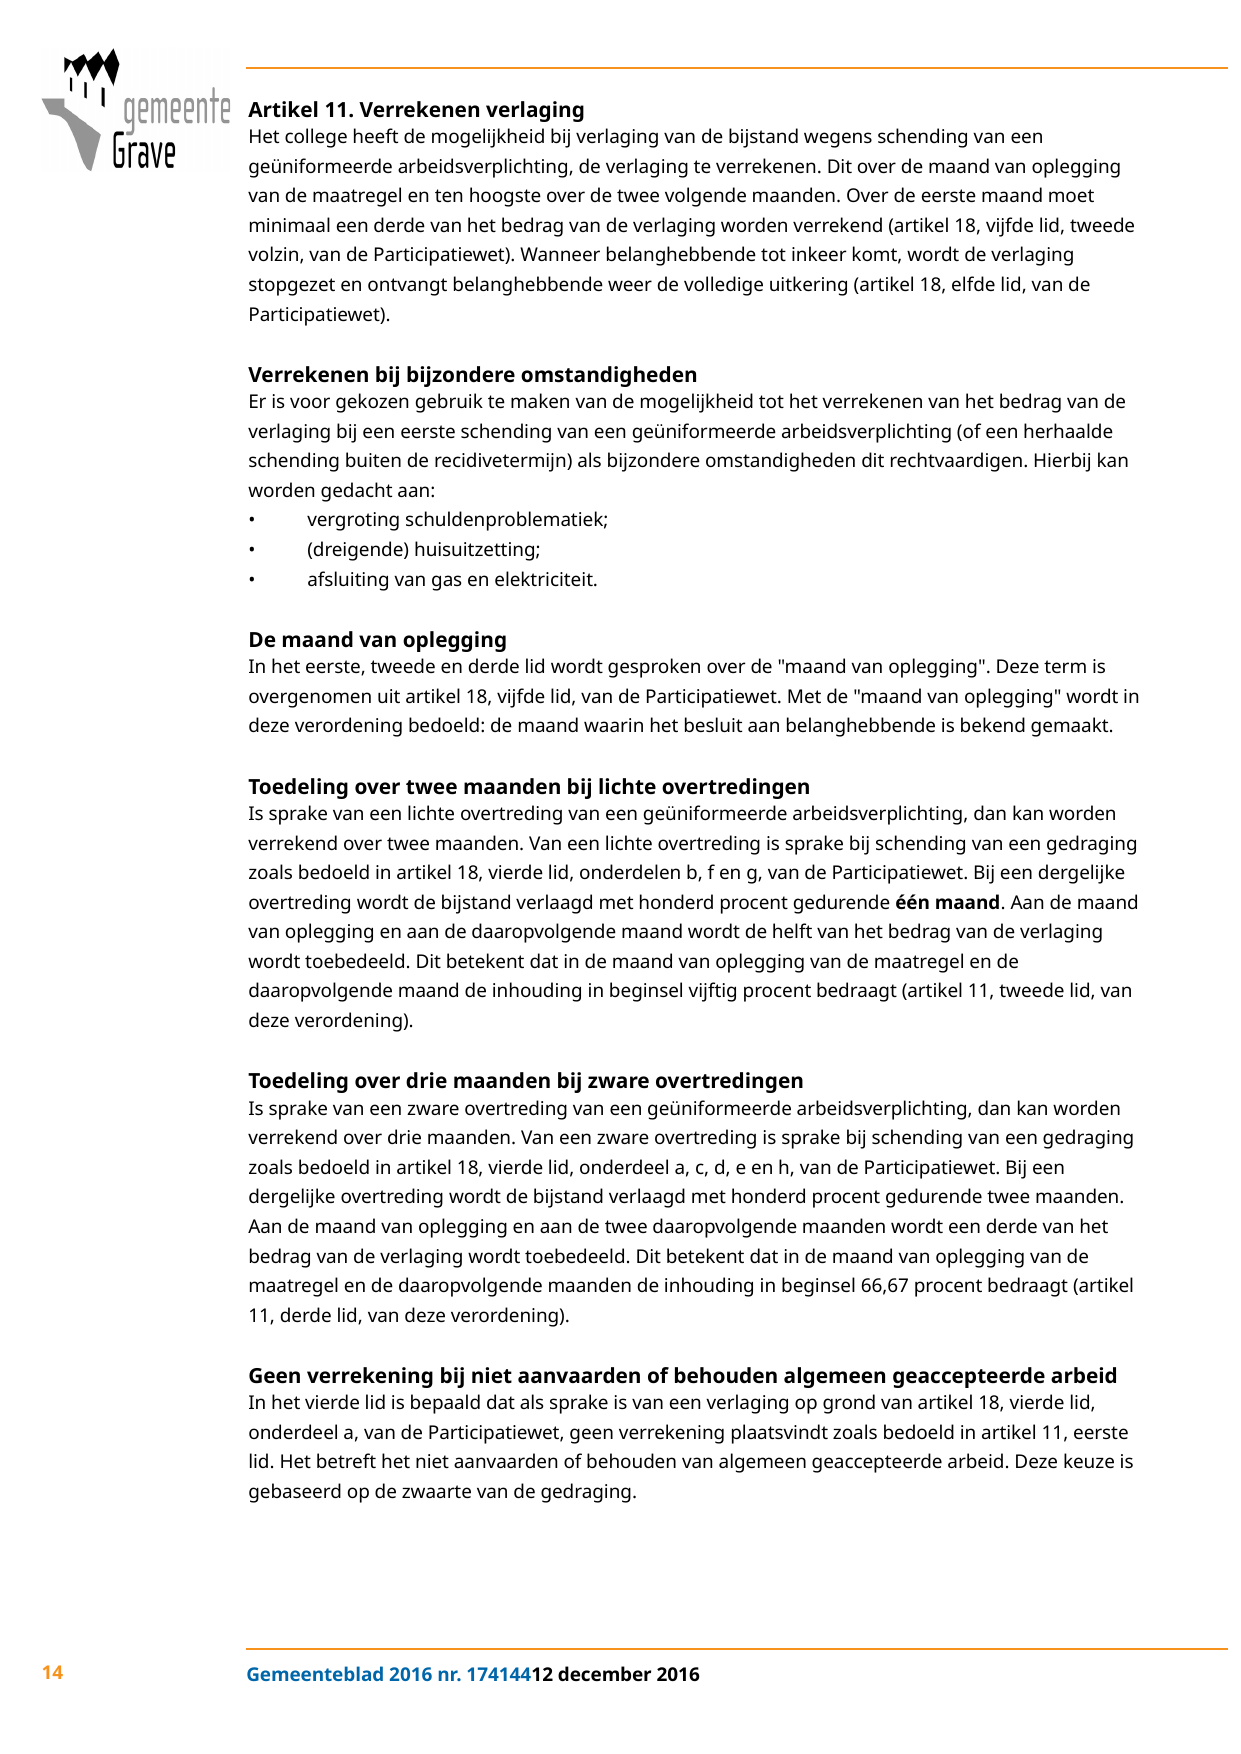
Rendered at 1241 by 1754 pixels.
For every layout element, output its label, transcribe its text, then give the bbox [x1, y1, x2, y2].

text In het vierde lid is bepaald dat als sprake is van een verlaging op grond van artikel 18, vierde lid, onderdeel a, van de Participatiewet, geen verrekening plaatsvindt zoals bedoeld in artikel 11, eerste lid. Het betreft het niet aanvaarden of behouden van algemeen geaccepteerde arbeid. Deze keuze is gebaseerd op de zwaarte van de gedraging. [248, 1389, 1152, 1504]
text Geen verrekening bij niet aanvaarden of behouden algemeen geaccepteerde arbeid [248, 1361, 1152, 1389]
text Is sprake van een lichte overtreding van een geüniformeerde arbeidsverplichting, dan kan worden verrekend over twee maanden. Van een lichte overtreding is sprake bij schending van een gedraging zoals bedoeld in artikel 18, vierde lid, onderdelen b, f en g, van de Participatiewet. Bij een dergelijke overtreding wordt de bijstand verlaagd met honderd procent gedurende één maand. Aan de maand van oplegging en aan de daaropvolgende maand wordt de helft van het bedrag van de verlaging wordt toebedeeld. Dit betekent dat in de maand van oplegging van de maatregel en de daaropvolgende maand de inhouding in beginsel vijftig procent bedraagt (artikel 11, tweede lid, van deze verordening). [248, 800, 1152, 1033]
picture [41, 47, 231, 172]
text De maand van oplegging [248, 625, 1152, 653]
text Artikel 11. Verrekenen verlaging [248, 95, 1152, 123]
list afsluiting van gas en elektriciteit. [248, 566, 1152, 592]
text Is sprake van een zware overtreding van een geüniformeerde arbeidsverplichting, dan kan worden verrekend over drie maanden. Van een zware overtreding is sprake bij schending van een gedraging zoals bedoeld in artikel 18, vierde lid, onderdeel a, c, d, e en h, van de Participatiewet. Bij een dergelijke overtreding wordt de bijstand verlaagd met honderd procent gedurende twee maanden. Aan de maand van oplegging en aan de twee daaropvolgende maanden wordt een derde van het bedrag van de verlaging wordt toebedeeld. Dit betekent dat in de maand van oplegging van de maatregel en de daaropvolgende maanden de inhouding in beginsel 66,67 procent bedraagt (artikel 11, derde lid, van deze verordening). [248, 1095, 1152, 1328]
list (dreigende) huisuitzetting; [248, 536, 1152, 562]
text Toedeling over twee maanden bij lichte overtredingen [248, 772, 1152, 800]
list vergroting schuldenproblematiek; [248, 507, 1152, 532]
text Toedeling over drie maanden bij zware overtredingen [248, 1066, 1152, 1095]
text In het eerste, tweede en derde lid wordt gesproken over de "maand van oplegging". Deze term is overgenomen uit artikel 18, vijfde lid, van de Participatiewet. Met de "maand van oplegging" wordt in deze verordening bedoeld: de maand waarin het besluit aan belanghebbende is bekend gemaakt. [248, 653, 1152, 738]
text Er is voor gekozen gebruik te maken van de mogelijkheid tot het verrekenen van het bedrag van de verlaging bij een eerste schending van een geüniformeerde arbeidsverplichting (of een herhaalde schending buiten de recidivetermijn) als bijzondere omstandigheden dit rechtvaardigen. Hierbij kan worden gedacht aan: [248, 388, 1152, 503]
text Verrekenen bij bijzondere omstandigheden [248, 360, 1152, 388]
text Het college heeft de mogelijkheid bij verlaging van de bijstand wegens schending van een geüniformeerde arbeidsverplichting, de verlaging te verrekenen. Dit over de maand van oplegging van de maatregel en ten hoogste over de twee volgende maanden. Over de eerste maand moet minimaal een derde van het bedrag van de verlaging worden verrekend (artikel 18, vijfde lid, tweede volzin, van de Participatiewet). Wanneer belanghebbende tot inkeer komt, wordt de verlaging stopgezet en ontvangt belanghebbende weer de volledige uitkering (artikel 18, elfde lid, van de Participatiewet). [248, 123, 1152, 326]
